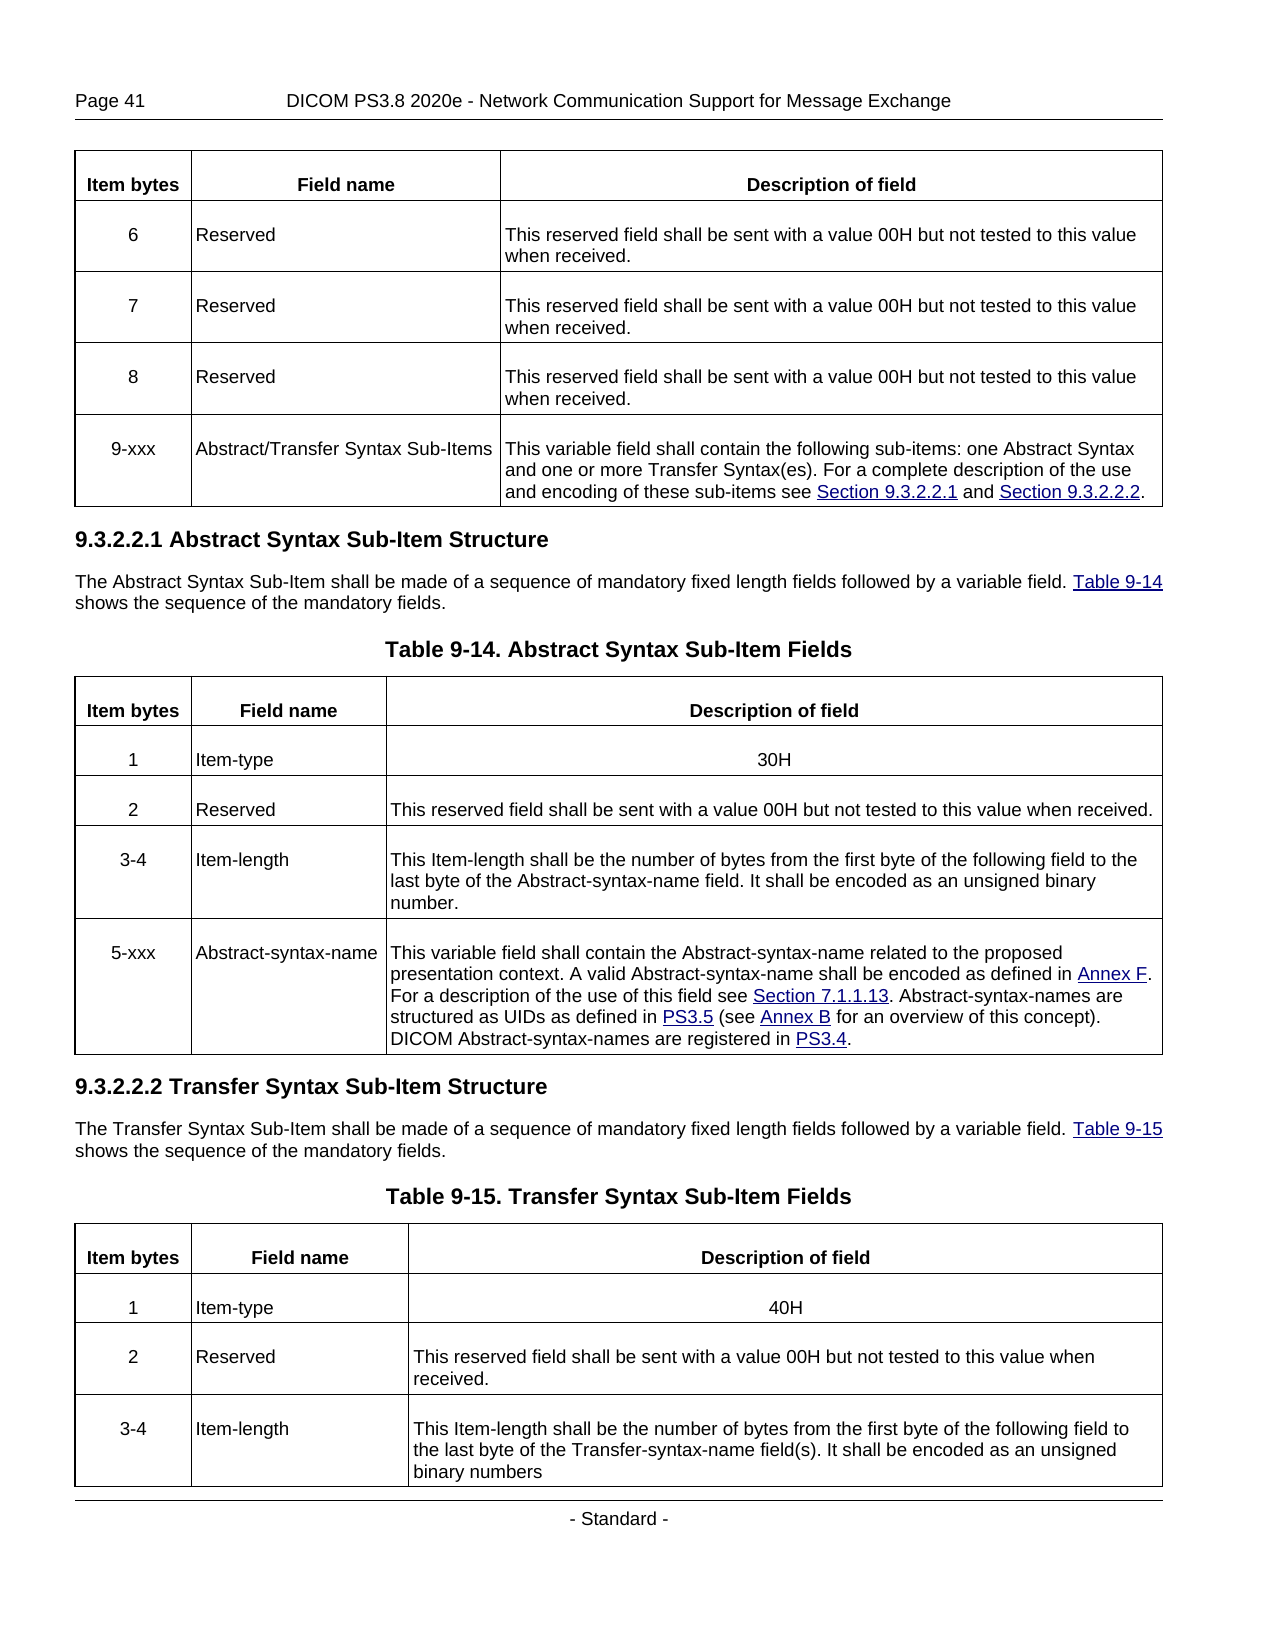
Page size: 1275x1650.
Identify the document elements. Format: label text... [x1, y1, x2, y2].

table_cell 3-4 [76, 826, 191, 917]
table_header Description of field [409, 1224, 1162, 1272]
table_cell 5-xxx [76, 919, 191, 1053]
table_cell Reserved [192, 1323, 408, 1393]
table_header Description of field [387, 677, 1162, 725]
text Table 9-15. Transfer Syntax Sub-Item Fields [75, 1183, 1162, 1209]
table_cell This Item-length shall be the number of bytes from the first byte of the following field to the last byte of the Transfer-syntax-name field(s). It shall be encoded as an unsigned binary numbers [409, 1395, 1162, 1486]
table_cell Abstract-syntax-name [192, 919, 386, 1053]
table_cell 40H [409, 1274, 1162, 1322]
table_header Item bytes [76, 151, 191, 200]
table_cell This variable field shall contain the Abstract-syntax-name related to the proposed presentation context. A valid Abstract-syntax-name shall be encoded as defined in Annex F. For a description of the use of this field see Section 7.1.1.13. Abstract-syntax-names are structured as UIDs as defined in PS3.5 (see Annex B for an overview of this concept). DICOM Abstract-syntax-names are registered in PS3.4. [387, 919, 1162, 1053]
text Table 9-14. Abstract Syntax Sub-Item Fields [75, 636, 1162, 662]
table_cell This reserved field shall be sent with a value 00H but not tested to this value when received. [501, 201, 1162, 271]
table_cell 8 [76, 343, 191, 413]
table_cell Item-length [192, 1395, 408, 1486]
table_cell Item-type [192, 1274, 408, 1322]
table_cell 7 [76, 272, 191, 342]
table_cell This Item-length shall be the number of bytes from the first byte of the following field to the last byte of the Abstract-syntax-name field. It shall be encoded as an unsigned binary number. [387, 826, 1162, 917]
table_cell Item-type [192, 726, 386, 775]
table_cell Reserved [192, 272, 500, 342]
table_cell This reserved field shall be sent with a value 00H but not tested to this value when received. [387, 776, 1162, 825]
table_cell 9-xxx [76, 415, 191, 506]
table_header Item bytes [76, 677, 191, 725]
table_cell This variable field shall contain the following sub-items: one Abstract Syntax and one or more Transfer Syntax(es). For a complete description of the use and encoding of these sub-items see Section 9.3.2.2.1 and Section 9.3.2.2.2. [501, 415, 1162, 506]
table_header Field name [192, 151, 500, 200]
table_cell This reserved field shall be sent with a value 00H but not tested to this value when received. [409, 1323, 1162, 1393]
table_cell 3-4 [76, 1395, 191, 1486]
table_cell 1 [76, 726, 191, 775]
text 9.3.2.2.2 Transfer Syntax Sub-Item Structure [75, 1073, 1162, 1099]
text The Transfer Syntax Sub-Item shall be made of a sequence of mandatory fixed length fields followed by a variable field. Table 9-15 shows the sequence of the mandatory fields. [75, 1118, 1162, 1161]
table_cell This reserved field shall be sent with a value 00H but not tested to this value when received. [501, 272, 1162, 342]
table_cell 2 [76, 776, 191, 825]
text 9.3.2.2.1 Abstract Syntax Sub-Item Structure [75, 526, 1162, 552]
table_header Item bytes [76, 1224, 191, 1272]
table_cell 6 [76, 201, 191, 271]
table_cell 2 [76, 1323, 191, 1393]
table_cell Reserved [192, 343, 500, 413]
table_cell Item-length [192, 826, 386, 917]
table_cell Abstract/Transfer Syntax Sub-Items [192, 415, 500, 506]
table_cell Reserved [192, 201, 500, 271]
table_header Field name [192, 677, 386, 725]
table_cell This reserved field shall be sent with a value 00H but not tested to this value when received. [501, 343, 1162, 413]
table_header Description of field [501, 151, 1162, 200]
table_cell 1 [76, 1274, 191, 1322]
table_header Field name [192, 1224, 408, 1272]
text The Abstract Syntax Sub-Item shall be made of a sequence of mandatory fixed length fields followed by a variable field. Table 9-14 shows the sequence of the mandatory fields. [75, 571, 1162, 614]
table_cell Reserved [192, 776, 386, 825]
table_cell 30H [387, 726, 1162, 775]
